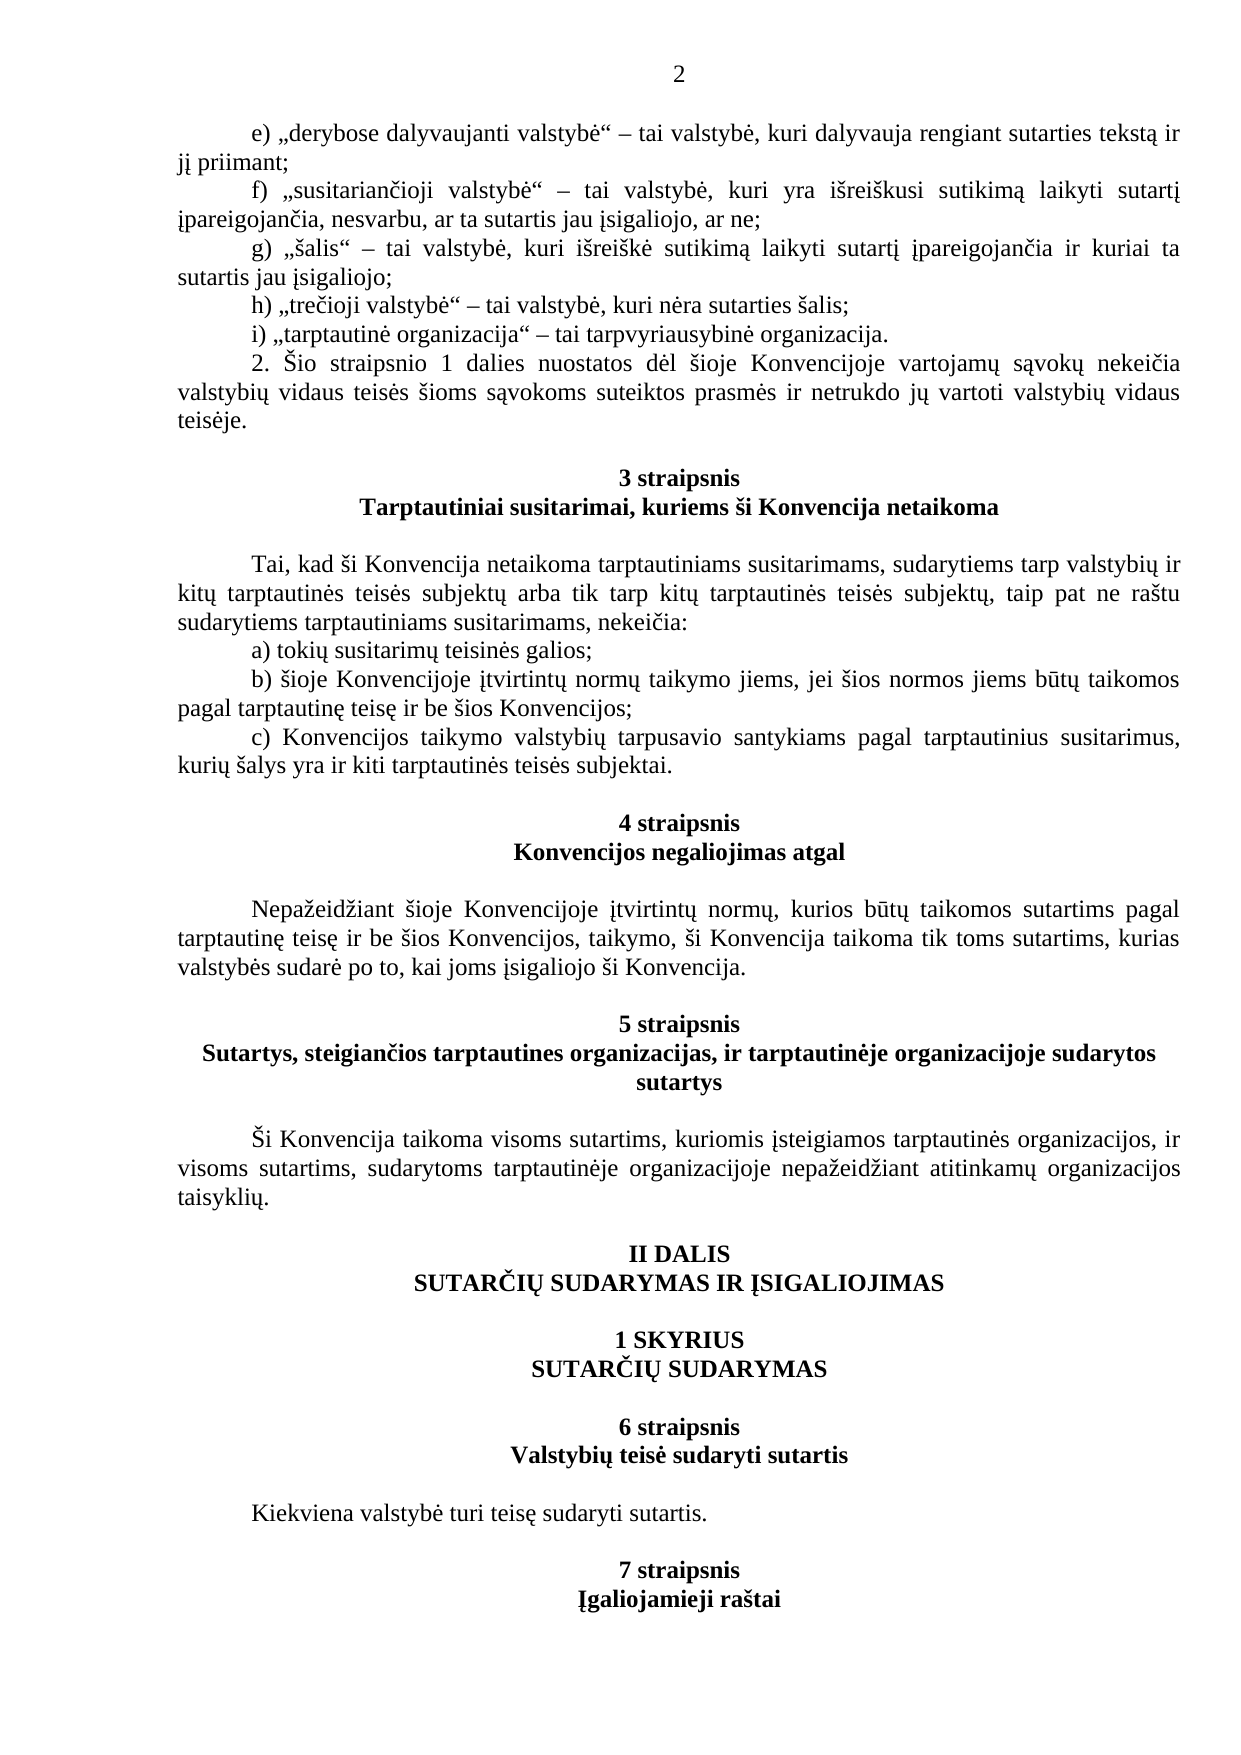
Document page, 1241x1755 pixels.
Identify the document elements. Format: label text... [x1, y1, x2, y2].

text Tarptautiniai susitarimai, kuriems ši Konvencija netaikoma [177, 492, 1181, 521]
text 4 straipsnis [177, 808, 1181, 837]
text Nepažeidžiant šioje Konvencijoje įtvirtintų normų, kurios būtų taikomos sutartims pagal tarptautinę teisę ir be šios Konvencijos, taikymo, ši Konvencija taikoma tik toms sutartims, kurias valstybės sudarė po to, kai joms įsigaliojo ši Konvencija. [177, 894, 1181, 981]
text SUTARČIŲ SUDARYMAS IR ĮSIGALIOJIMAS [177, 1268, 1181, 1297]
text i) „tarptautinė organizacija“ – tai tarpvyriausybinė organizacija. [177, 319, 1181, 348]
text Sutartys, steigiančios tarptautines organizacijas, ir tarptautinėje organizacijoje sudarytos sutartys [177, 1038, 1181, 1096]
text 5 straipsnis [177, 1009, 1181, 1038]
text Valstybių teisė sudaryti sutartis [177, 1441, 1181, 1469]
text e) „derybose dalyvaujanti valstybė“ – tai valstybė, kuri dalyvauja rengiant sutarties tekstą ir jį priimant; [177, 118, 1181, 176]
text h) „trečioji valstybė“ – tai valstybė, kuri nėra sutarties šalis; [177, 291, 1181, 319]
text Ši Konvencija taikoma visoms sutartims, kuriomis įsteigiamos tarptautinės organizacijos, ir visoms sutartims, sudarytoms tarptautinėje organizacijoje nepažeidžiant atitinkamų organizacijos taisyklių. [177, 1124, 1181, 1211]
text 2. Šio straipsnio 1 dalies nuostatos dėl šioje Konvencijoje vartojamų sąvokų nekeičia valstybių vidaus teisės šioms sąvokoms suteiktos prasmės ir netrukdo jų vartoti valstybių vidaus teisėje. [177, 348, 1181, 434]
text Kiekviena valstybė turi teisę sudaryti sutartis. [177, 1498, 1181, 1527]
text 1 SKYRIUS [177, 1326, 1181, 1354]
text 3 straipsnis [177, 463, 1181, 492]
text Tai, kad ši Konvencija netaikoma tarptautiniams susitarimams, sudarytiems tarp valstybių ir kitų tarptautinės teisės subjektų arba tik tarp kitų tarptautinės teisės subjektų, taip pat ne raštu sudarytiems tarptautiniams susitarimams, nekeičia: [177, 549, 1181, 636]
text 6 straipsnis [177, 1412, 1181, 1441]
text 7 straipsnis [177, 1556, 1181, 1584]
text Konvencijos negaliojimas atgal [177, 837, 1181, 866]
text SUTARČIŲ SUDARYMAS [177, 1354, 1181, 1383]
text g) „šalis“ – tai valstybė, kuri išreiškė sutikimą laikyti sutartį įpareigojančia ir kuriai ta sutartis jau įsigaliojo; [177, 233, 1181, 291]
text f) „susitariančioji valstybė“ – tai valstybė, kuri yra išreiškusi sutikimą laikyti sutartį įpareigojančia, nesvarbu, ar ta sutartis jau įsigaliojo, ar ne; [177, 176, 1181, 233]
text c) Konvencijos taikymo valstybių tarpusavio santykiams pagal tarptautinius susitarimus, kurių šalys yra ir kiti tarptautinės teisės subjektai. [177, 722, 1181, 779]
text b) šioje Konvencijoje įtvirtintų normų taikymo jiems, jei šios normos jiems būtų taikomos pagal tarptautinę teisę ir be šios Konvencijos; [177, 664, 1181, 722]
text a) tokių susitarimų teisinės galios; [177, 636, 1181, 664]
text II DALIS [177, 1239, 1181, 1268]
text Įgaliojamieji raštai [177, 1584, 1181, 1613]
